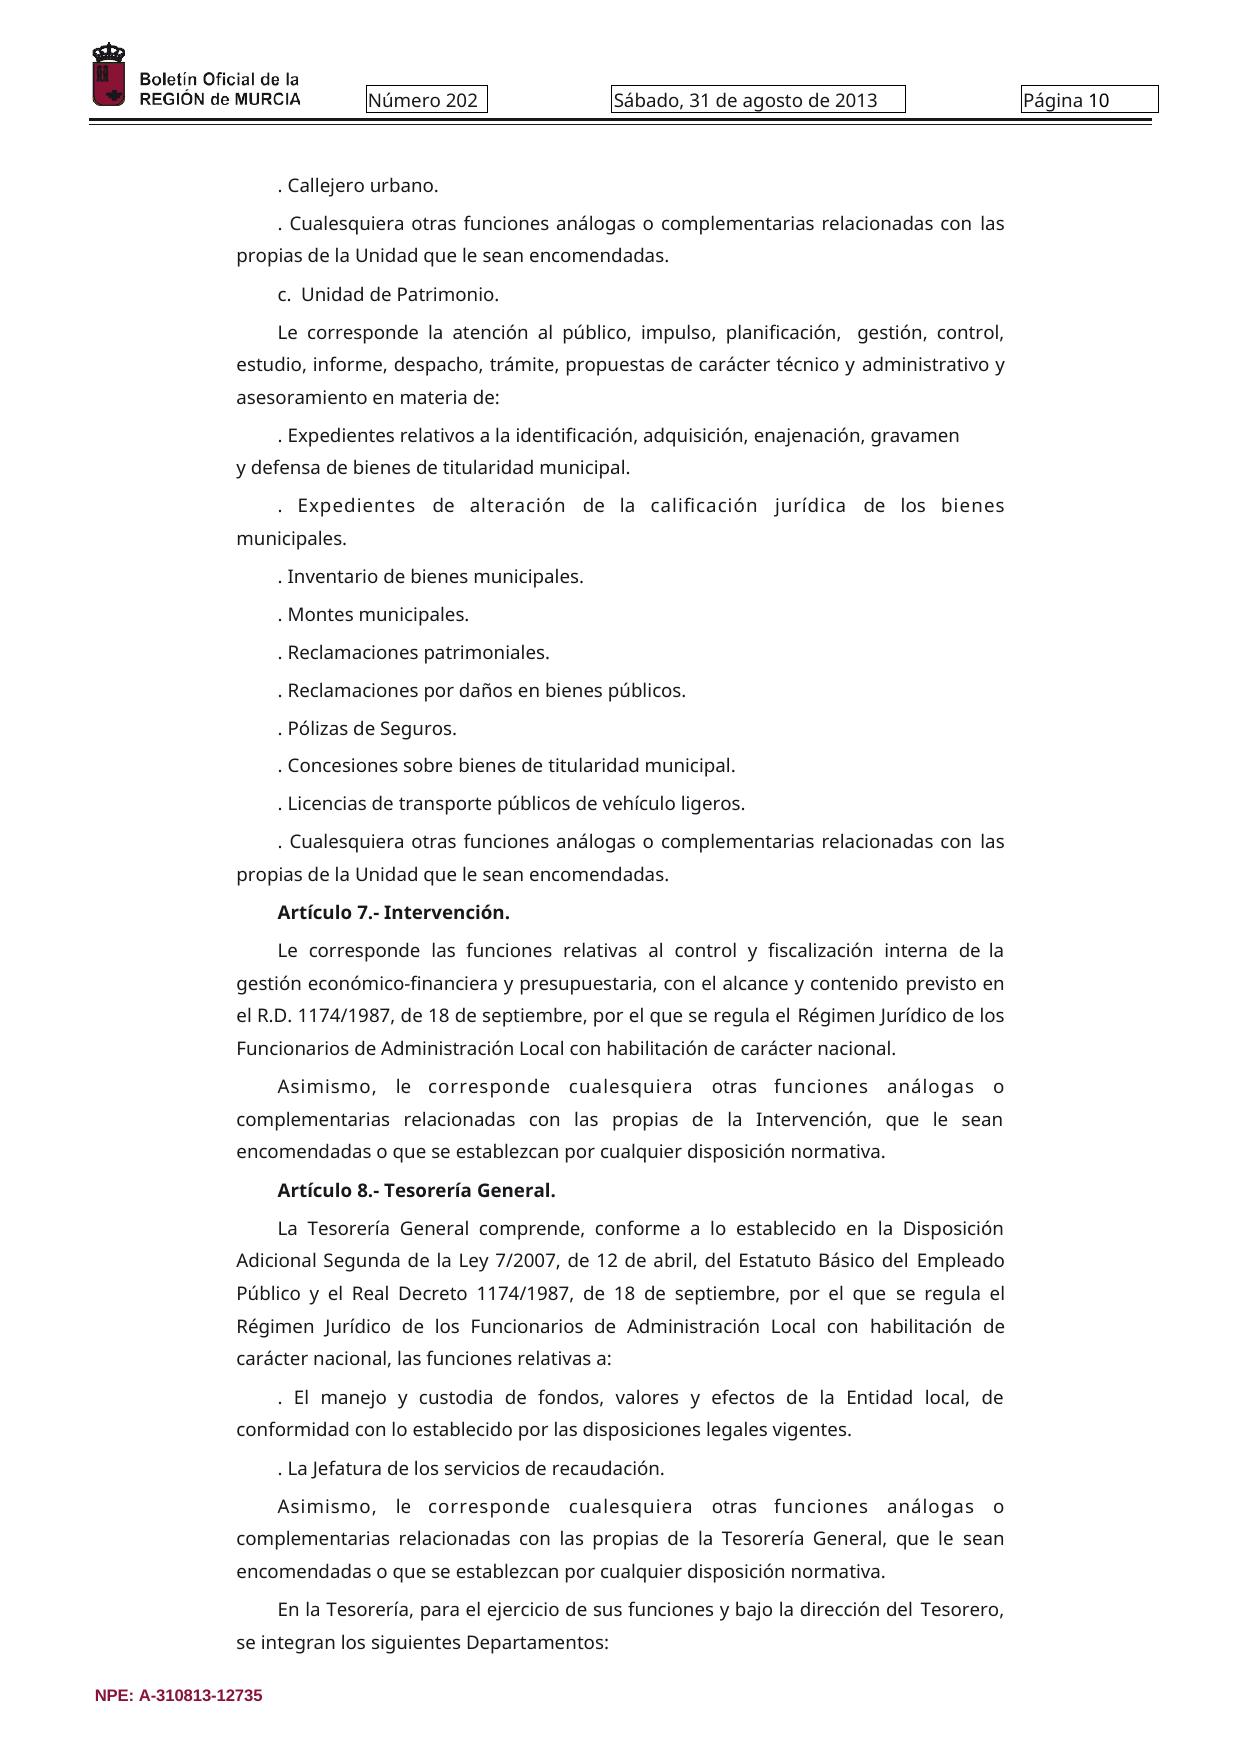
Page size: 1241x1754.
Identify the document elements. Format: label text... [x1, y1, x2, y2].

text . Pólizas de Seguros. [277, 715, 1065, 740]
subtitle Artículo 7.- Intervención. [277, 899, 1065, 925]
text . Concesiones sobre bienes de titularidad municipal. [277, 753, 1065, 778]
text La Tesorería General comprende, conforme a lo establecido en la Disposición Adicional Segunda de la Ley 7/2007, de 12 de abril, del Estatuto Básico del Empleado Público y el Real Decreto 1174/1987, de 18 de septiembre, por el que se regula el Régimen Jurídico de los Funcionarios de Administración Local con habilitación de carácter nacional, las funciones relativas a: [236, 1215, 1005, 1371]
subtitle Artículo 8.- Tesorería General. [277, 1177, 1065, 1203]
text Le corresponde la atención al público, impulso, planificación, gestión, control, estudio, informe, despacho, trámite, propuestas de carácter técnico y administrativo y asesoramiento en materia de: [236, 319, 1005, 410]
text . Expedientes relativos a la identificación, adquisición, enajenación, gravamen [277, 423, 1065, 448]
text . Callejero urbano. [277, 172, 1065, 198]
picture [140, 72, 301, 105]
text . Montes municipales. [277, 601, 1065, 627]
picture [92, 42, 125, 106]
text . Licencias de transporte públicos de vehículo ligeros. [277, 791, 1065, 816]
text . Reclamaciones patrimoniales. [277, 639, 1065, 665]
text Asimismo, le corresponde cualesquiera otras funciones análogas o complementarias relacionadas con las propias de la Intervención, que le sean encomendadas o que se establezcan por cualquier disposición normativa. [236, 1074, 1004, 1164]
text . La Jefatura de los servicios de recaudación. [277, 1455, 1065, 1481]
text . Cualesquiera otras funciones análogas o complementarias relacionadas con las propias de la Unidad que le sean encomendadas. [236, 828, 1004, 886]
text . El manejo y custodia de fondos, valores y efectos de la Entidad local, de conformidad con lo establecido por las disposiciones legales vigentes. [236, 1384, 1004, 1442]
text y defensa de bienes de titularidad municipal. [236, 455, 1065, 480]
text Asimismo, le corresponde cualesquiera otras funciones análogas o complementarias relacionadas con las propias de la Tesorería General, que le sean encomendadas o que se establezcan por cualquier disposición normativa. [236, 1493, 1004, 1584]
text . Reclamaciones por daños en bienes públicos. [277, 677, 1065, 703]
text Le corresponde las funciones relativas al control y fiscalización interna de la gestión económico-financiera y presupuestaria, con el alcance y contenido previsto en el R.D. 1174/1987, de 18 de septiembre, por el que se regula el Régimen Jurídico de los Funcionarios de Administración Local con habilitación de carácter nacional. [236, 937, 1005, 1061]
text . Expedientes de alteración de la calificación jurídica de los bienes municipales. [236, 492, 1005, 551]
text . Cualesquiera otras funciones análogas o complementarias relacionadas con las propias de la Unidad que le sean encomendadas. [236, 210, 1004, 268]
text . Inventario de bienes municipales. [277, 564, 1065, 589]
list Unidad de Patrimonio. [277, 281, 1065, 307]
text En la Tesorería, para el ejercicio de sus funciones y bajo la dirección del Tesorero, se integran los siguientes Departamentos: [236, 1597, 1004, 1655]
